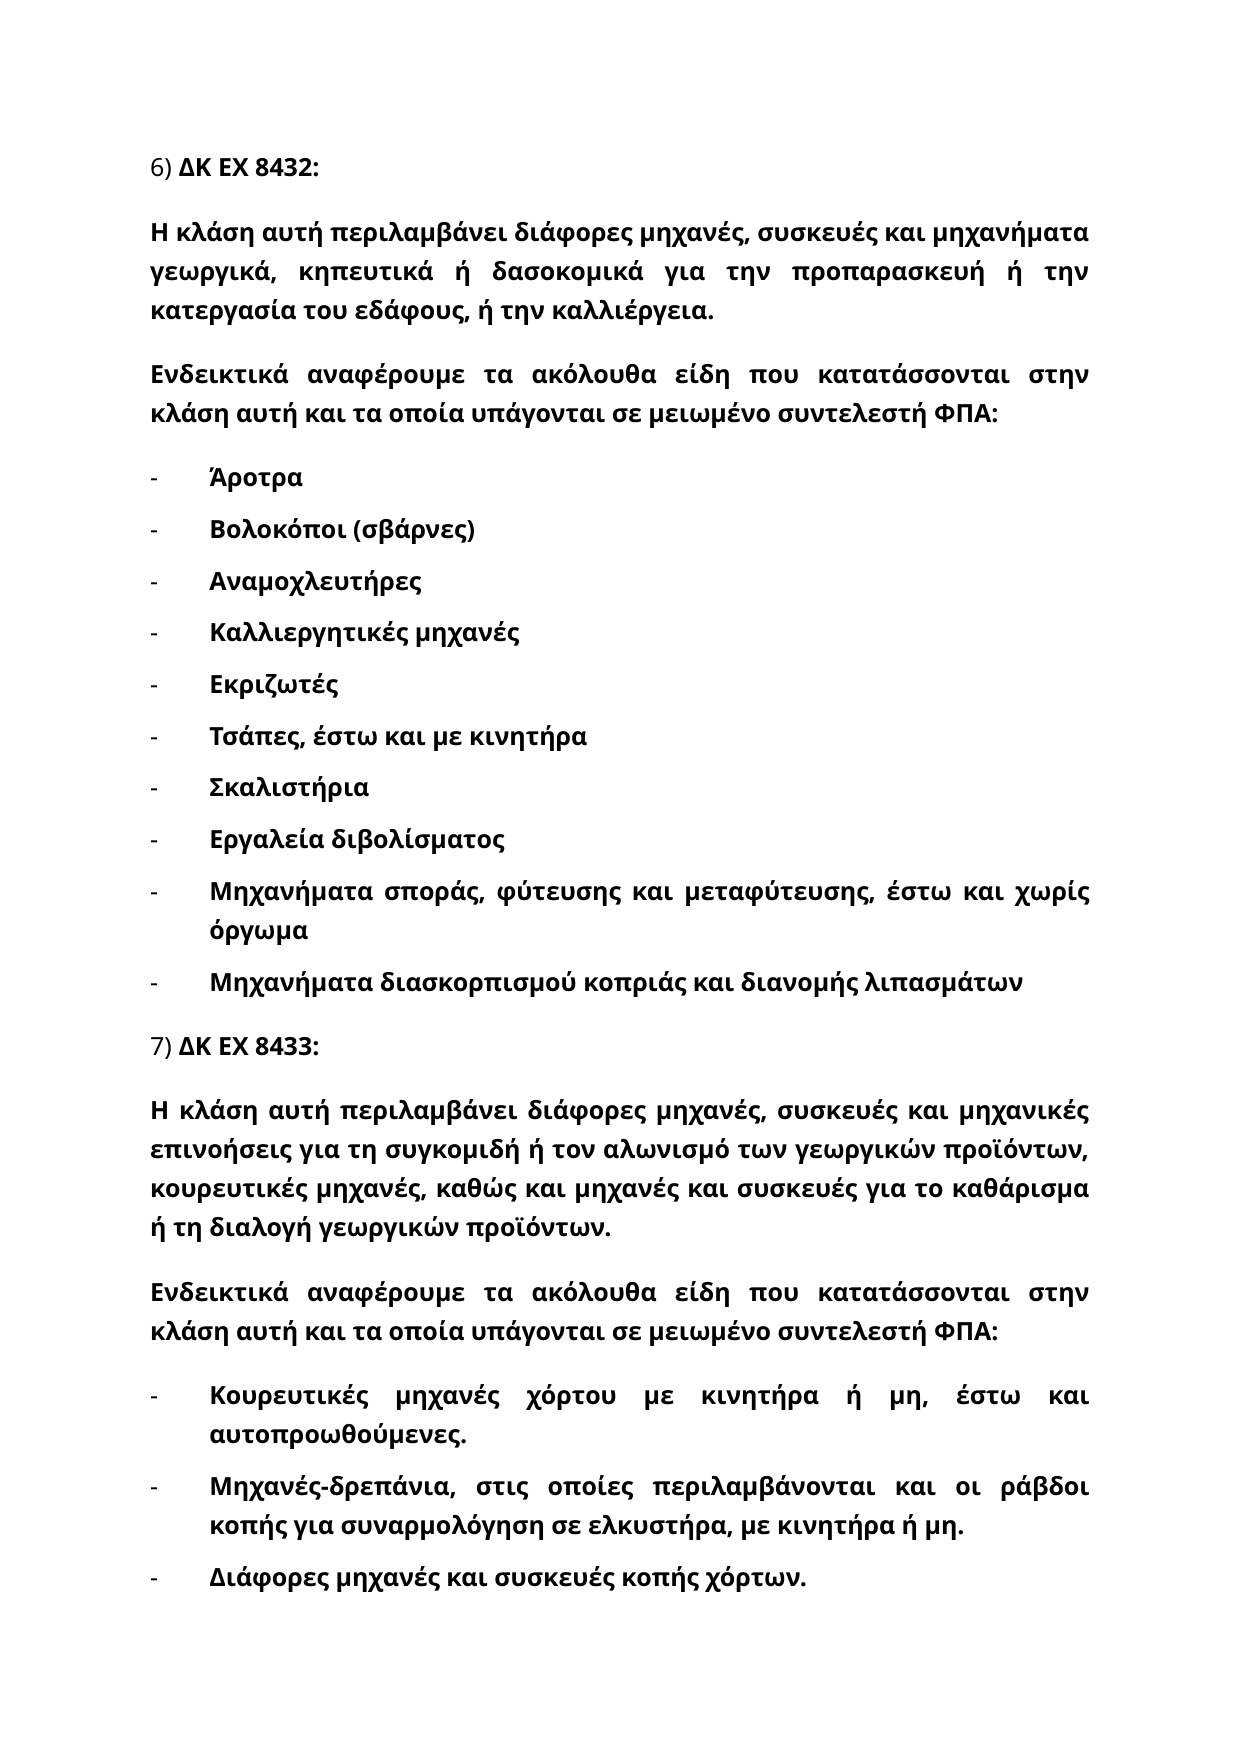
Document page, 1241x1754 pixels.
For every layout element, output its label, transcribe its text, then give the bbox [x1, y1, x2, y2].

list - Εργαλεία διβολίσματος [150, 822, 1090, 856]
text 6) ΔΚ EX 8432: [150, 150, 1090, 184]
list - Αναμοχλευτήρες [150, 563, 1090, 597]
text Η κλάση αυτή περιλαμβάνει διάφορες μηχανές, συσκευές και μηχανήματα γεωργικά, κηπευτικά ή δασοκομικά για την προπαρασκευή ή την κατεργασία του εδάφους, ή την καλλιέργεια. [150, 214, 1090, 327]
text Ενδεικτικά αναφέρουμε τα ακόλουθα είδη που κατατάσσονται στην κλάση αυτή και τα οποία υπάγονται σε μειωμένο συντελεστή ΦΠΑ: [150, 1274, 1090, 1347]
list - Διάφορες μηχανές και συσκευές κοπής χόρτων. [150, 1559, 1090, 1593]
list - Εκριζωτές [150, 667, 1090, 701]
list - Κουρευτικές μηχανές χόρτου με κινητήρα ή μη, έστω και αυτοπροωθούμενες. [150, 1377, 1090, 1451]
list - Βολοκόποι (σβάρνες) [150, 512, 1090, 546]
list - Μηχανήματα διασκορπισμού κοπριάς και διανομής λιπασμάτων [150, 964, 1090, 998]
text Η κλάση αυτή περιλαμβάνει διάφορες μηχανές, συσκευές και μηχανικές επινοήσεις για τη συγκομιδή ή τον αλωνισμό των γεωργικών προϊόντων, κουρευτικές μηχανές, καθώς και μηχανές και συσκευές για το καθάρισμα ή τη διαλογή γεωργικών προϊόντων. [150, 1092, 1090, 1244]
list - Τσάπες, έστω και με κινητήρα [150, 718, 1090, 752]
list - Άροτρα [150, 460, 1090, 494]
list - Καλλιεργητικές μηχανές [150, 615, 1090, 649]
text 7) ΔΚ ΕΧ 8433: [150, 1028, 1090, 1062]
list - Σκαλιστήρια [150, 770, 1090, 804]
list - Μηχανές-δρεπάνια, στις οποίες περιλαμβάνονται και οι ράβδοι κοπής για συναρμολόγηση σε ελκυστήρα, με κινητήρα ή μη. [150, 1468, 1090, 1542]
list - Μηχανήματα σποράς, φύτευσης και μεταφύτευσης, έστω και χωρίς όργωμα [150, 873, 1090, 947]
text Ενδεικτικά αναφέρουμε τα ακόλουθα είδη που κατατάσσονται στην κλάση αυτή και τα οποία υπάγονται σε μειωμένο συντελεστή ΦΠΑ: [150, 357, 1090, 430]
